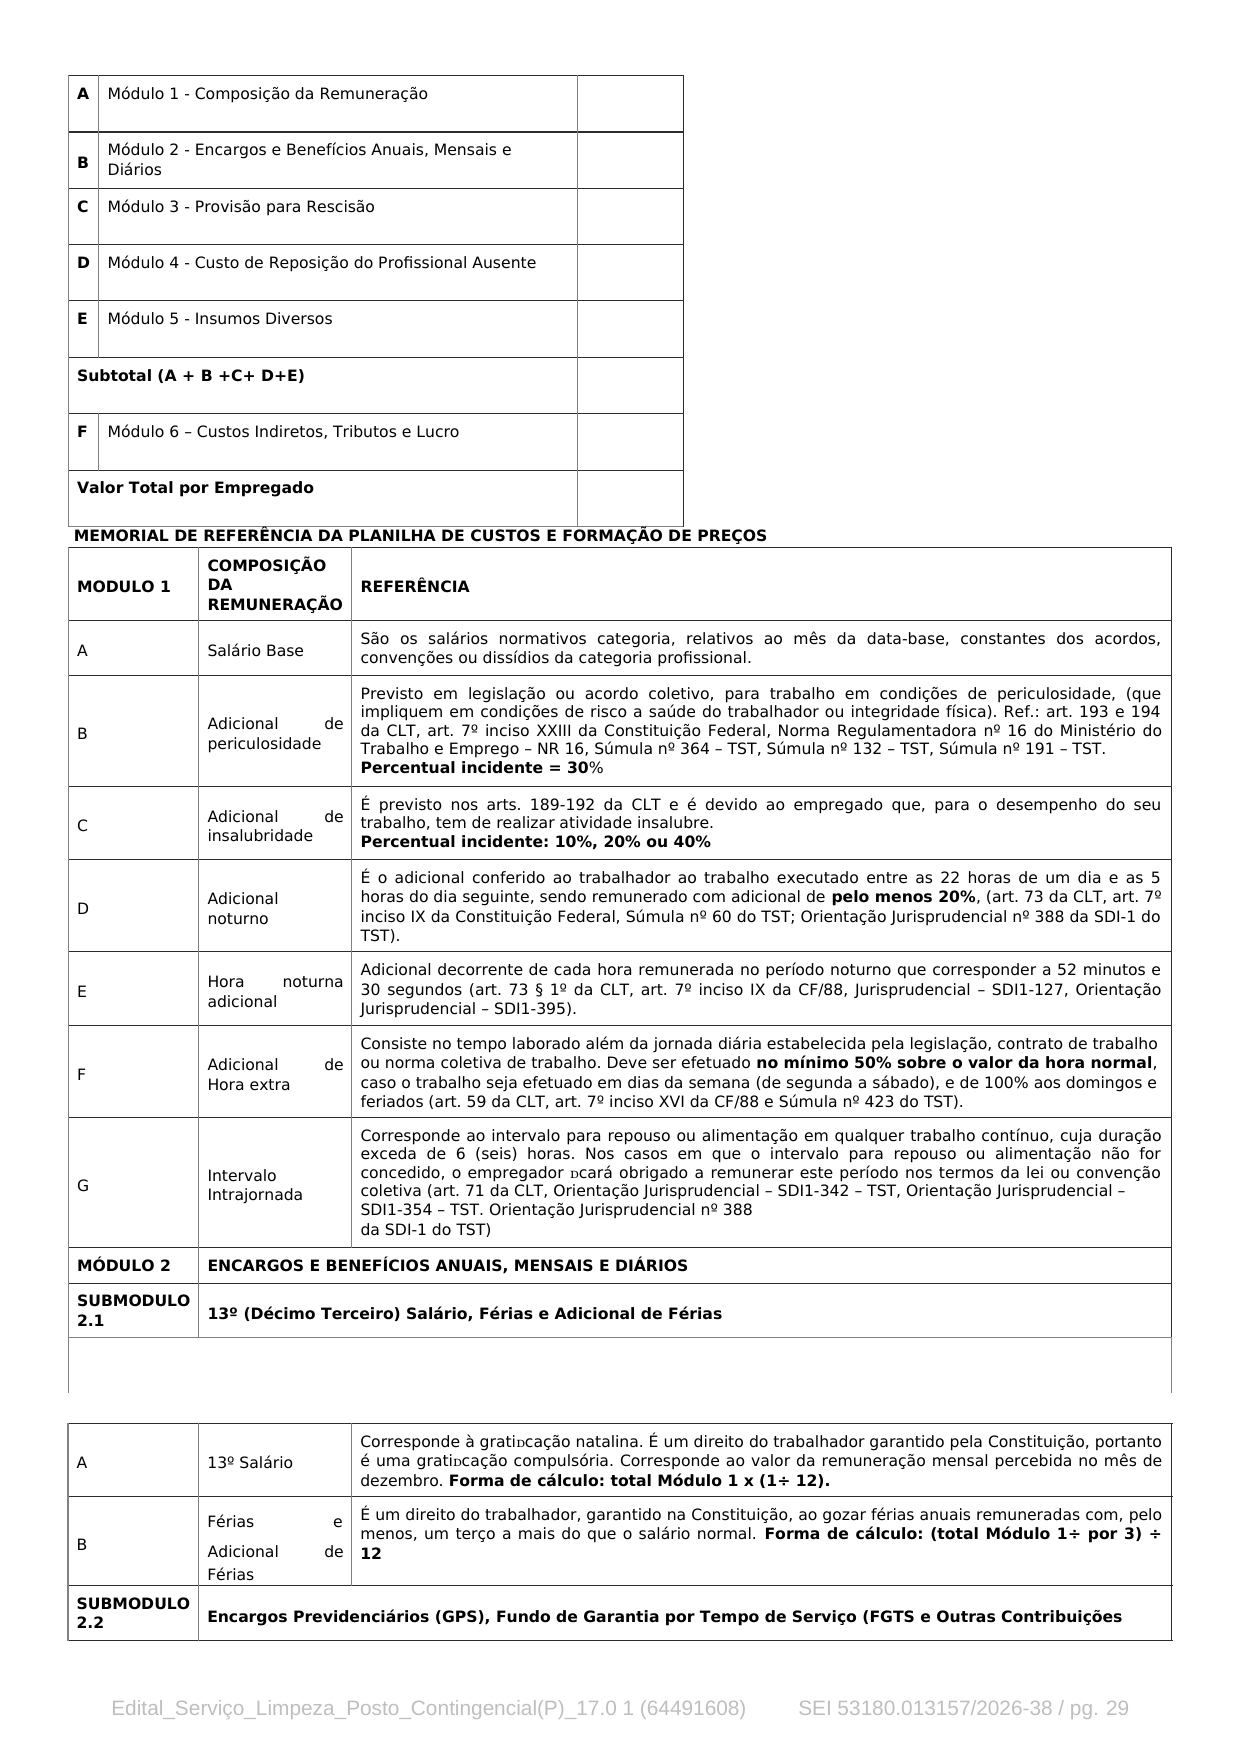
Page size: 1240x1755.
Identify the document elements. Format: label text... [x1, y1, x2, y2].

table_cell B [69, 133, 98, 188]
table_header Corresponde à graticação natalina. É um direito do trabalhador garantido pela Constituição, portanto é uma graticação compulsória. Corresponde ao valor da remuneração mensal percebida no mês de dezembro. Forma de cálculo: total Módulo 1 x (1÷ 12). [352, 1424, 1171, 1496]
table_cell [578, 471, 683, 526]
table_cell A [69, 621, 198, 675]
table_cell Intervalo Intrajornada [199, 1118, 351, 1247]
table_cell E [69, 952, 198, 1025]
table_cell Previsto em legislação ou acordo coletivo, para trabalho em condições de periculosidade, (que impliquem em condições de risco a saúde do trabalhador ou integridade física). Ref.: art. 193 e 194 da CLT, art. 7º inciso XXIII da Constituição Federal, Norma Regulamentadora nº 16 do Ministério do Trabalho e Emprego – NR 16, Súmula nº 364 – TST, Súmula nº 132 – TST, Súmula nº 191 – TST. Percentual incidente = 30% [352, 676, 1171, 786]
table_cell Módulo 4 - Custo de Reposição do Profissional Ausente [99, 245, 577, 300]
table_cell São os salários normativos categoria, relativos ao mês da data-base, constantes dos acordos, convenções ou dissídios da categoria profissional. [352, 621, 1171, 675]
table_header REFERÊNCIA [352, 548, 1171, 620]
table_cell Salário Base [199, 621, 351, 675]
table_header MODULO 1 [69, 548, 198, 620]
text MEMORIAL DE REFERÊNCIA DA PLANILHA DE CUSTOS E FORMAÇÃO DE PREÇOS [74, 527, 1186, 545]
table_cell [578, 133, 683, 188]
table_cell E [69, 301, 98, 357]
table_cell Valor Total por Empregado [69, 471, 577, 526]
table_cell [578, 76, 683, 131]
table_cell SUBMODULO 2.2 [69, 1586, 198, 1640]
table_cell [69, 1338, 1171, 1393]
table_cell MÓDULO 2 [69, 1248, 198, 1282]
table_cell Adicional de periculosidade [199, 676, 351, 786]
table_cell B [69, 1497, 198, 1585]
table_cell C [69, 189, 98, 244]
table_cell Férias e Adicional de Férias [199, 1497, 351, 1585]
table_cell Hora noturna adicional [199, 952, 351, 1025]
table_cell F [69, 414, 98, 469]
table_cell Adicional de insalubridade [199, 787, 351, 859]
table_cell Adicional decorrente de cada hora remunerada no período noturno que corresponder a 52 minutos e 30 segundos (art. 73 § 1º da CLT, art. 7º inciso IX da CF/88, Jurisprudencial – SDI1-127, Orientação Jurisprudencial – SDI1-395). [352, 952, 1171, 1025]
table_cell F [69, 1026, 198, 1117]
table_cell B [69, 676, 198, 786]
table_cell Adicional de Hora extra [199, 1026, 351, 1117]
table_cell D [69, 245, 98, 300]
table_header 13º Salário [199, 1424, 351, 1496]
table_cell É um direito do trabalhador, garantido na Constituição, ao gozar férias anuais remuneradas com, pelo menos, um terço a mais do que o salário normal. Forma de cálculo: (total Módulo 1÷ por 3) ÷ 12 [352, 1497, 1171, 1585]
table_cell Consiste no tempo laborado além da jornada diária estabelecida pela legislação, contrato de trabalho ou norma coletiva de trabalho. Deve ser efetuado no mínimo 50% sobre o valor da hora normal, caso o trabalho seja efetuado em dias da semana (de segunda a sábado), e de 100% aos domingos e feriados (art. 59 da CLT, art. 7º inciso XVI da CF/88 e Súmula nº 423 do TST). [352, 1026, 1171, 1117]
table_cell Adicional noturno [199, 860, 351, 951]
table_cell SUBMODULO 2.1 [69, 1284, 198, 1337]
table_cell D [69, 860, 198, 951]
table_cell A [69, 76, 98, 131]
table_cell [578, 301, 683, 357]
table_cell [578, 245, 683, 300]
table_cell É previsto nos arts. 189-192 da CLT e é devido ao empregado que, para o desempenho do seu trabalho, tem de realizar atividade insalubre. Percentual incidente: 10%, 20% ou 40% [352, 787, 1171, 859]
table_cell 13º (Décimo Terceiro) Salário, Férias e Adicional de Férias [199, 1284, 1171, 1337]
table_cell Módulo 6 – Custos Indiretos, Tributos e Lucro [99, 414, 577, 469]
table_cell Módulo 3 - Provisão para Rescisão [99, 189, 577, 244]
table_cell [578, 189, 683, 244]
table_cell ENCARGOS E BENEFÍCIOS ANUAIS, MENSAIS E DIÁRIOS [199, 1248, 1171, 1282]
table_cell Corresponde ao intervalo para repouso ou alimentação em qualquer trabalho contínuo, cuja duração exceda de 6 (seis) horas. Nos casos em que o intervalo para repouso ou alimentação não for concedido, o empregador cará obrigado a remunerar este período nos termos da lei ou convenção coletiva (art. 71 da CLT, Orientação Jurisprudencial – SDI1-342 – TST, Orientação Jurisprudencial – SDI1-354 – TST. Orientação Jurisprudencial nº 388 da SDI-1 do TST) [352, 1118, 1171, 1247]
table_cell C [69, 787, 198, 859]
table_cell Subtotal (A + B +C+ D+E) [69, 358, 577, 413]
table_cell [578, 358, 683, 413]
table_cell Módulo 1 - Composição da Remuneração [99, 76, 577, 131]
table_cell G [69, 1118, 198, 1247]
table_header COMPOSIÇÃO DA REMUNERAÇÃO [199, 548, 351, 620]
table_cell Módulo 5 - Insumos Diversos [99, 301, 577, 357]
table_cell Módulo 2 - Encargos e Benefícios Anuais, Mensais e Diários [99, 133, 577, 188]
table_header A [69, 1424, 198, 1496]
table_cell Encargos Previdenciários (GPS), Fundo de Garantia por Tempo de Serviço (FGTS e Outras Contribuições [199, 1586, 1171, 1640]
table_cell [578, 414, 683, 469]
table_cell É o adicional conferido ao trabalhador ao trabalho executado entre as 22 horas de um dia e as 5 horas do dia seguinte, sendo remunerado com adicional de pelo menos 20%, (art. 73 da CLT, art. 7º inciso IX da Constituição Federal, Súmula nº 60 do TST; Orientação Jurisprudencial nº 388 da SDI-1 do TST). [352, 860, 1171, 951]
